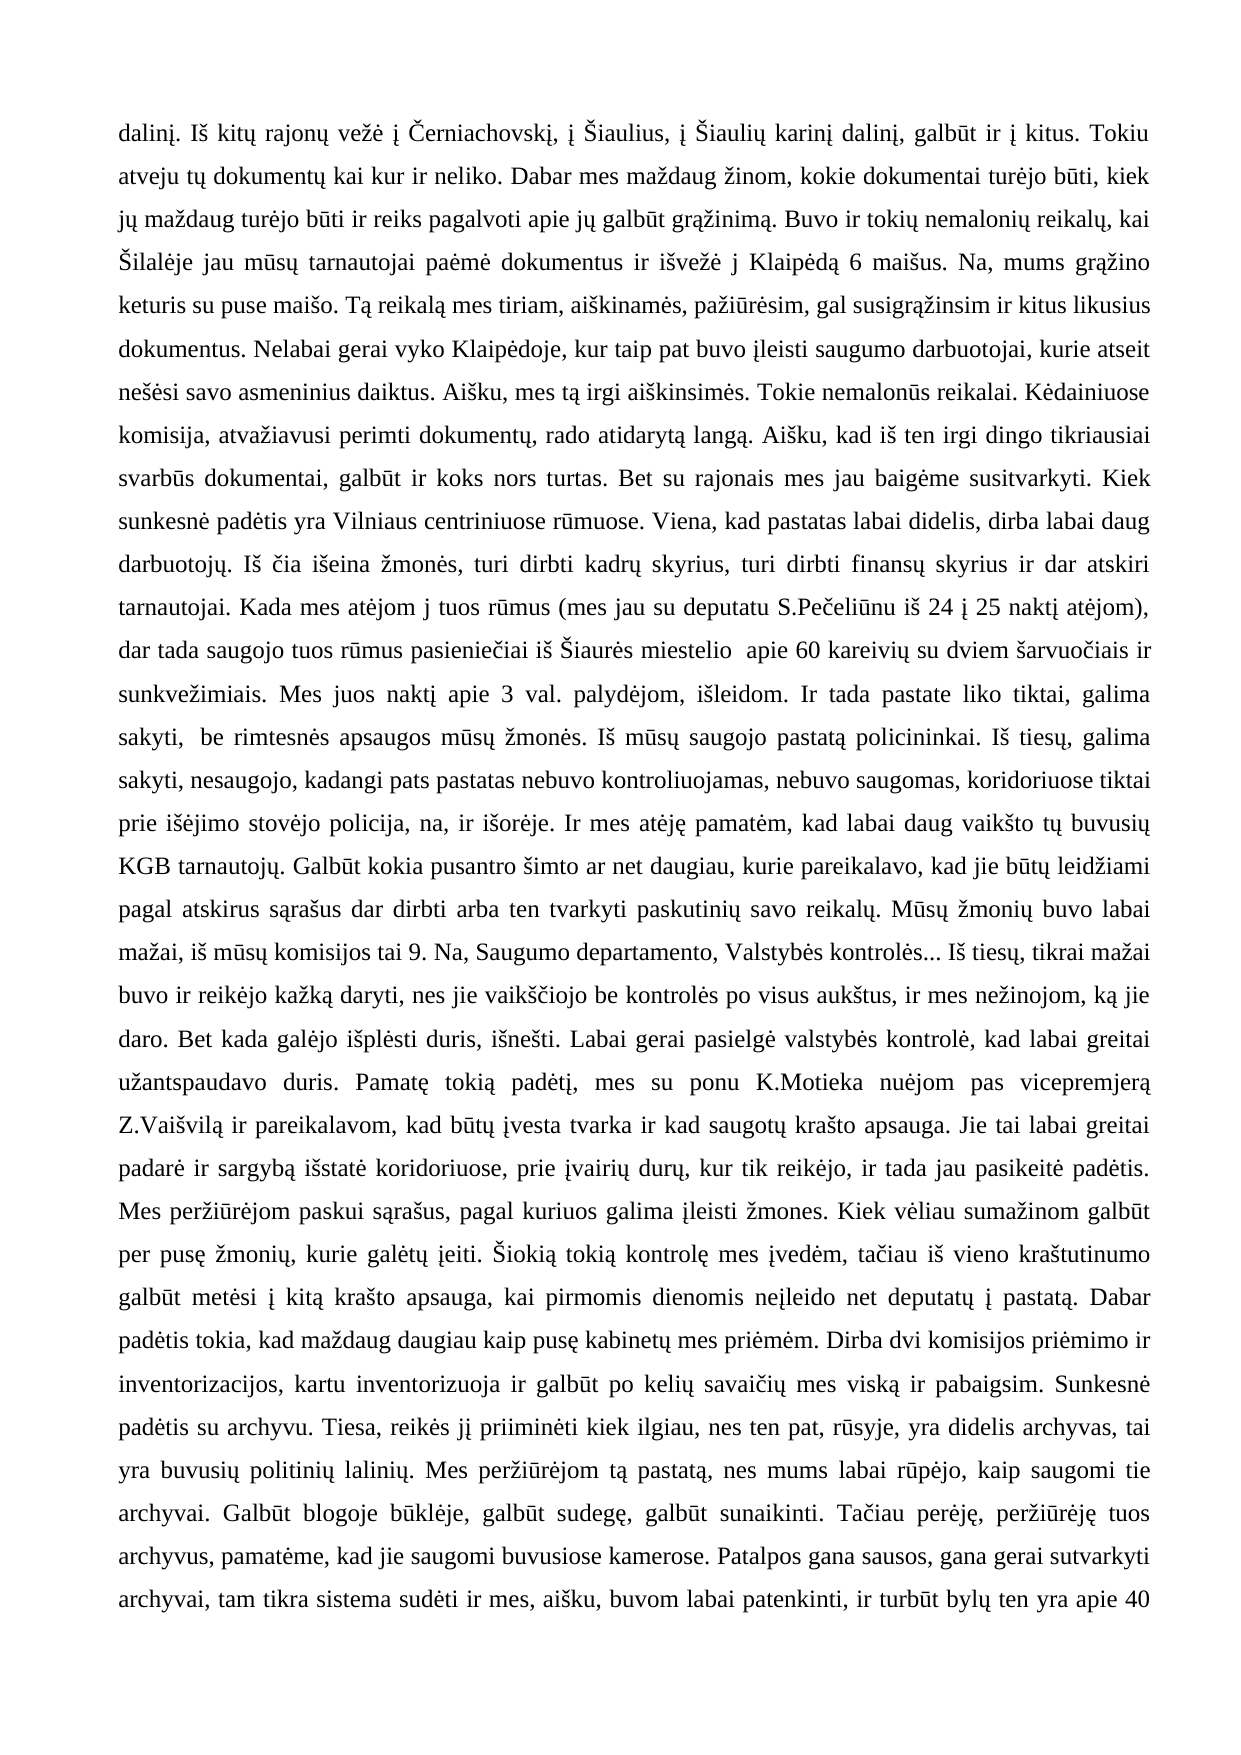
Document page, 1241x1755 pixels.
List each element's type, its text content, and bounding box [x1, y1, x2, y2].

text dalinį. Iš kitų rajonų vežė į Černiachovskį, į Šiaulius, į Šiaulių karinį dalinį, galbūt ir į kitus. Tokiu atveju tų dokumentų kai kur ir neliko. Dabar mes maždaug žinom, kokie dokumentai turėjo būti, kiek jų maždaug turėjo būti ir reiks pagalvoti apie jų galbūt grąžinimą. Buvo ir tokių nemalonių reikalų, kai Šilalėje jau mūsų tarnautojai paėmė dokumentus ir išvežė j Klaipėdą 6 maišus. Na, mums grąžino keturis su puse maišo. Tą reikalą mes tiriam, aiškinamės, pažiūrėsim, gal susigrąžinsim ir kitus likusius dokumentus. Nelabai gerai vyko Klaipėdoje, kur taip pat buvo įleisti saugumo darbuotojai, kurie atseit nešėsi savo asmeninius daiktus. Aišku, mes tą irgi aiškinsimės. Tokie nemalonūs reikalai. Kėdainiuose komisija, atvažiavusi perimti dokumentų, rado atidarytą langą. Aišku, kad iš ten irgi dingo tikriausiai svarbūs dokumentai, galbūt ir koks nors turtas. Bet su rajonais mes jau baigėme susitvarkyti. Kiek sunkesnė padėtis yra Vilniaus centriniuose rūmuose. Viena, kad pastatas labai didelis, dirba labai daug darbuotojų. Iš čia išeina žmonės, turi dirbti kadrų skyrius, turi dirbti finansų skyrius ir dar atskiri tarnautojai. Kada mes atėjom j tuos rūmus (mes jau su deputatu S.Pečeliūnu iš 24 į 25 naktį atėjom), dar tada saugojo tuos rūmus pasieniečiai iš Šiaurės miestelio apie 60 kareivių su dviem šarvuočiais ir sunkvežimiais. Mes juos naktį apie 3 val. palydėjom, išleidom. Ir tada pastate liko tiktai, galima sakyti, be rimtesnės apsaugos mūsų žmonės. Iš mūsų saugojo pastatą policininkai. Iš tiesų, galima sakyti, nesaugojo, kadangi pats pastatas nebuvo kontroliuojamas, nebuvo saugomas, koridoriuose tiktai prie išėjimo stovėjo policija, na, ir išorėje. Ir mes atėję pamatėm, kad labai daug vaikšto tų buvusių KGB tarnautojų. Galbūt kokia pusantro šimto ar net daugiau, kurie pareikalavo, kad jie būtų leidžiami pagal atskirus sąrašus dar dirbti arba ten tvarkyti paskutinių savo reikalų. Mūsų žmonių buvo labai mažai, iš mūsų komisijos tai 9. Na, Saugumo departamento, Valstybės kontrolės... Iš tiesų, tikrai mažai buvo ir reikėjo kažką daryti, nes jie vaikščiojo be kontrolės po visus aukštus, ir mes nežinojom, ką jie daro. Bet kada galėjo išplėsti duris, išnešti. Labai gerai pasielgė valstybės kontrolė, kad labai greitai užantspaudavo duris. Pamatę tokią padėtį, mes su ponu K.Motieka nuėjom pas vicepremjerą Z.Vaišvilą ir pareikalavom, kad būtų įvesta tvarka ir kad saugotų krašto apsauga. Jie tai labai greitai padarė ir sargybą išstatė koridoriuose, prie įvairių durų, kur tik reikėjo, ir tada jau pasikeitė padėtis. Mes peržiūrėjom paskui sąrašus, pagal kuriuos galima įleisti žmones. Kiek vėliau sumažinom galbūt per pusę žmonių, kurie galėtų įeiti. Šiokią tokią kontrolę mes įvedėm, tačiau iš vieno kraštutinumo galbūt metėsi į kitą krašto apsauga, kai pirmomis dienomis neįleido net deputatų į pastatą. Dabar padėtis tokia, kad maždaug daugiau kaip pusę kabinetų mes priėmėm. Dirba dvi komisijos priėmimo ir inventorizacijos, kartu inventorizuoja ir galbūt po kelių savaičių mes viską ir pabaigsim. Sunkesnė padėtis su archyvu. Tiesa, reikės jį priiminėti kiek ilgiau, nes ten pat, rūsyje, yra didelis archyvas, tai yra buvusių politinių lalinių. Mes peržiūrėjom tą pastatą, nes mums labai rūpėjo, kaip saugomi tie archyvai. Galbūt blogoje būklėje, galbūt sudegę, galbūt sunaikinti. Tačiau perėję, peržiūrėję tuos archyvus, pamatėme, kad jie saugomi buvusiose kamerose. Patalpos gana sausos, gana gerai sutvarkyti archyvai, tam tikra sistema sudėti ir mes, aišku, buvom labai patenkinti, ir turbūt bylų ten yra apie 40 [118, 118, 1152, 1613]
